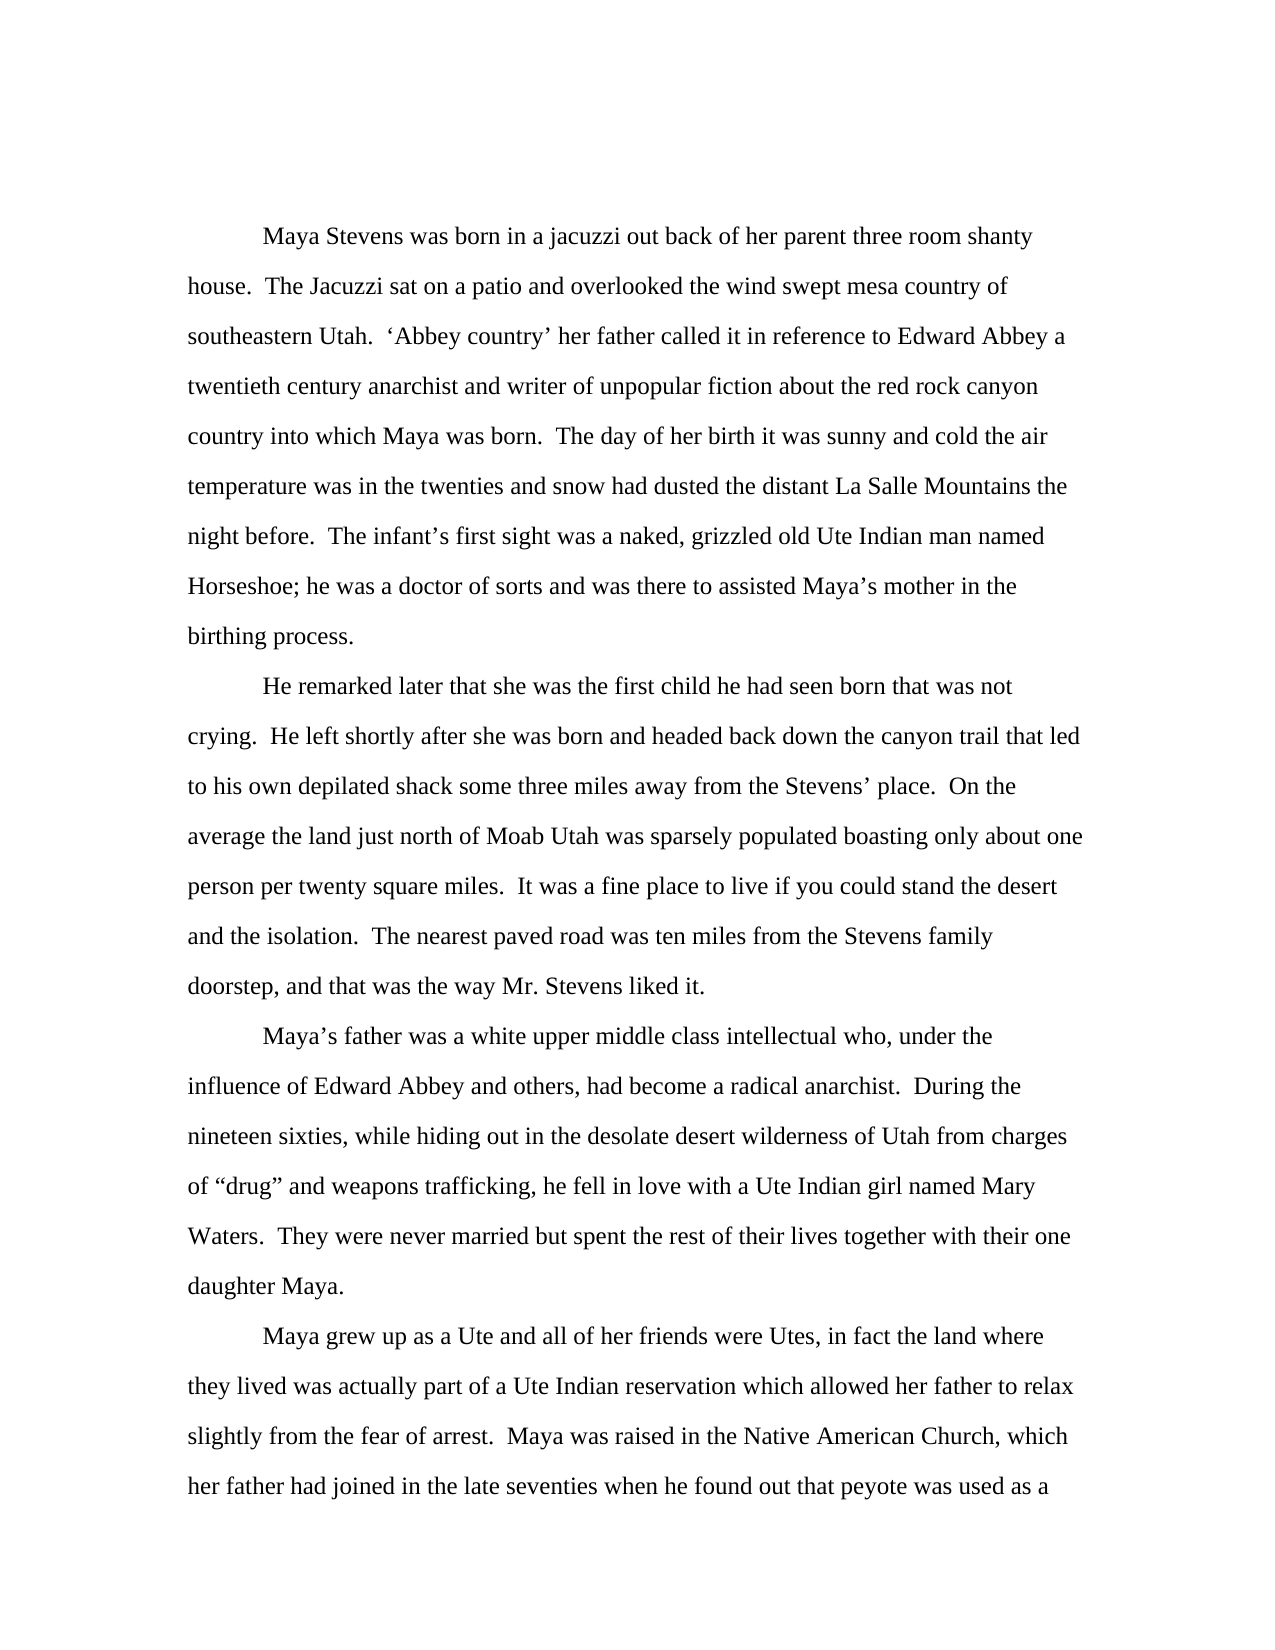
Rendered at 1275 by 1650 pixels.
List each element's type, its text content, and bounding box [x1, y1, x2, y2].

text Maya’s father was a white upper middle class intellectual who, under the influence of Edward Abbey and others, had become a radical anarchist. During the nineteen sixties, while hiding out in the desolate desert wilderness of Utah from charges of “drug” and weapons trafficking, he fell in love with a Ute Indian girl named Mary Waters. They were never married but spent the rest of their lives together with their one daughter Maya. [187, 1000, 1087, 1300]
text He remarked later that she was the first child he had seen born that was not crying. He left shortly after she was born and headed back down the canyon trail that led to his own depilated shack some three miles away from the Stevens’ place. On the average the land just north of Moab Utah was sparsely populated boasting only about one person per twenty square miles. It was a fine place to live if you could stand the desert and the isolation. The nearest paved road was ten miles from the Stevens family doorstep, and that was the way Mr. Stevens liked it. [187, 650, 1087, 1000]
text Maya Stevens was born in a jacuzzi out back of her parent three room shanty house. The Jacuzzi sat on a patio and overlooked the wind swept mesa country of southeastern Utah. ‘Abbey country’ her father called it in reference to Edward Abbey a twentieth century anarchist and writer of unpopular fiction about the red rock canyon country into which Maya was born. The day of her birth it was sunny and cold the air temperature was in the twenties and snow had dusted the distant La Salle Mountains the night before. The infant’s first sight was a naked, grizzled old Ute Indian man named Horseshoe; he was a doctor of sorts and was there to assisted Maya’s mother in the birthing process. [187, 200, 1087, 650]
text Maya grew up as a Ute and all of her friends were Utes, in fact the land where they lived was actually part of a Ute Indian reservation which allowed her father to relax slightly from the fear of arrest. Maya was raised in the Native American Church, which her father had joined in the late seventies when he found out that peyote was used as a [187, 1300, 1087, 1500]
